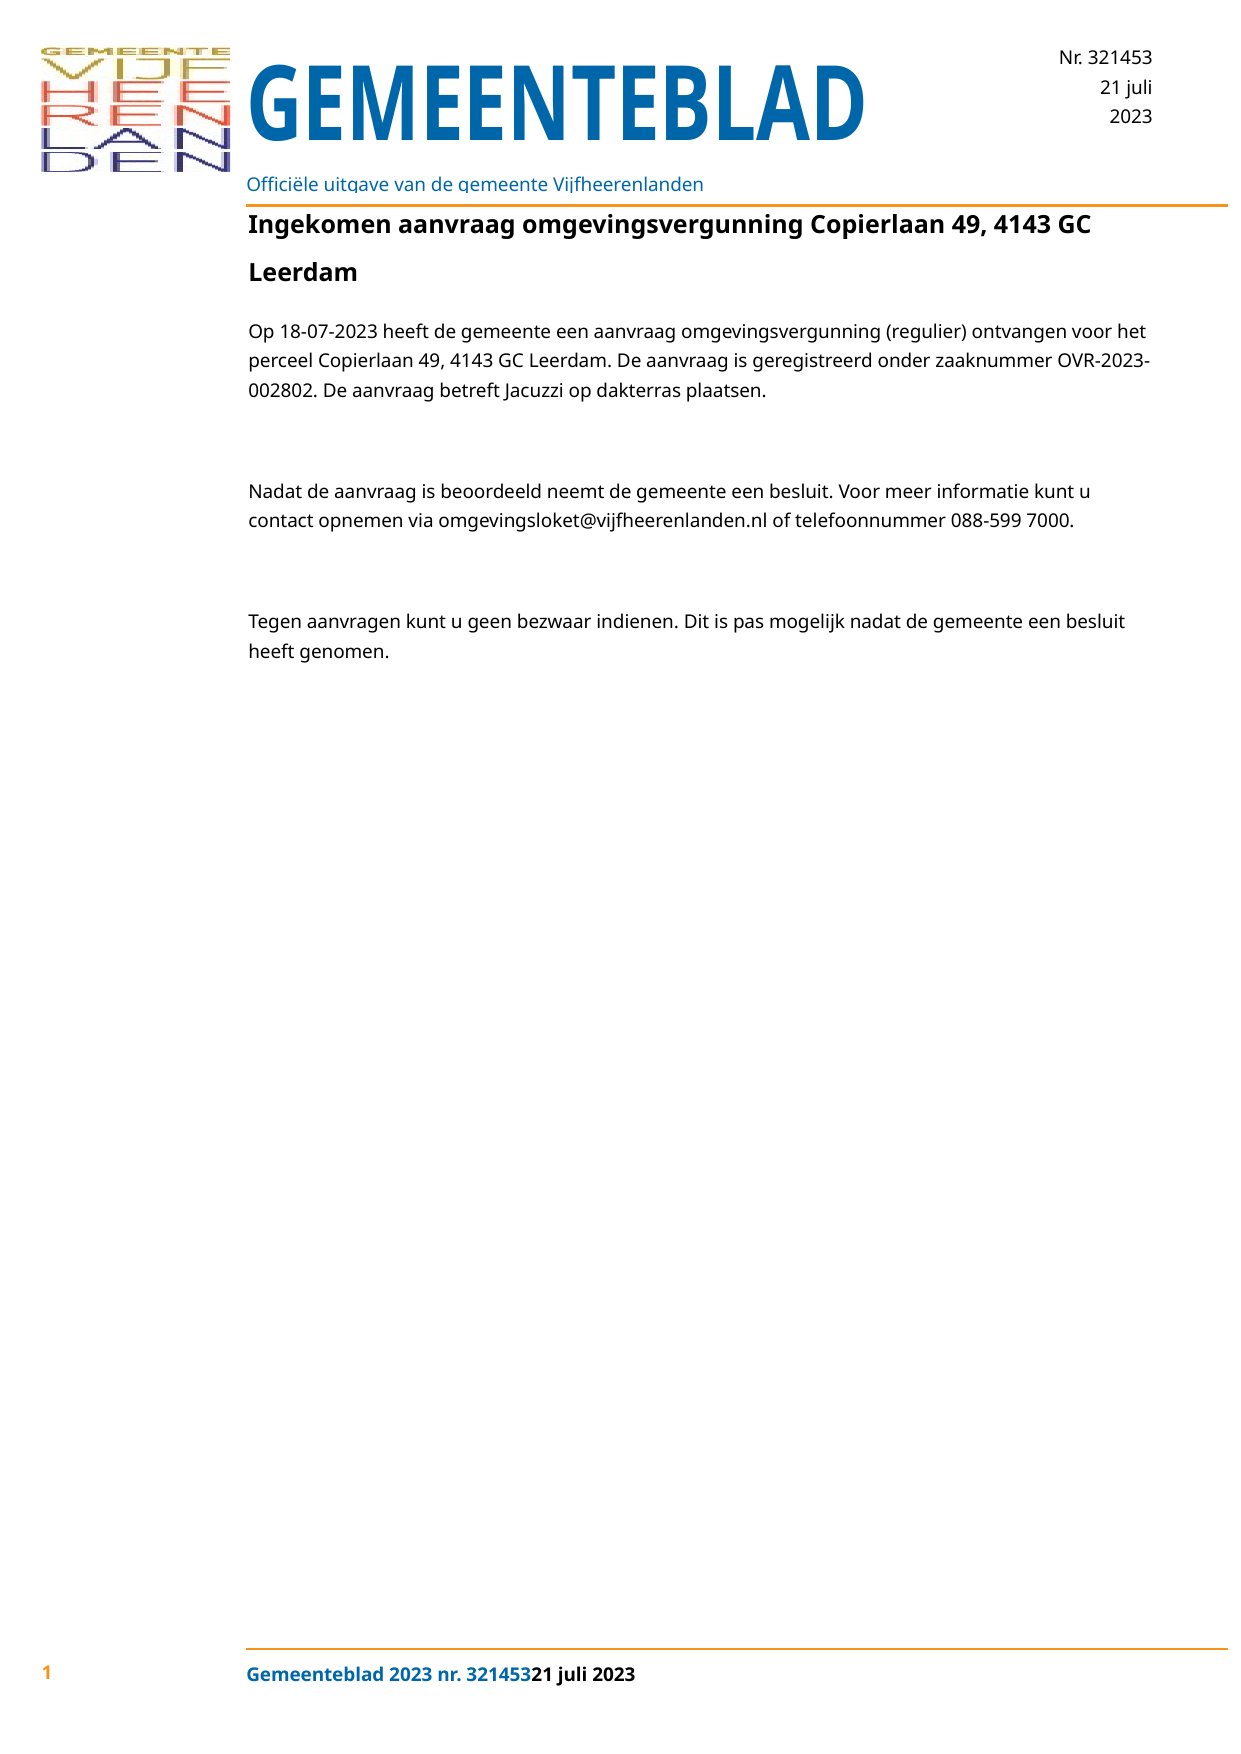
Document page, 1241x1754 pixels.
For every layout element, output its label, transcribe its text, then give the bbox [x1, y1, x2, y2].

text Nadat de aanvraag is beoordeeld neemt de gemeente een besluit. Voor meer informatie kunt u contact opnemen via omgevingsloket@vijfheerenlanden.nl of telefoonnummer 088-599 7000. [248, 478, 1152, 533]
text Tegen aanvragen kunt u geen bezwaar indienen. Dit is pas mogelijk nadat de gemeente een besluit heeft genomen. [248, 608, 1152, 664]
text Op 18-07-2023 heeft de gemeente een aanvraag omgevingsvergunning (regulier) ontvangen voor het perceel Copierlaan 49, 4143 GC Leerdam. De aanvraag is geregistreerd onder zaaknummer OVR-2023-002802. De aanvraag betreft Jacuzzi op dakterras plaatsen. [248, 318, 1152, 403]
text Ingekomen aanvraag omgevingsvergunning Copierlaan 49, 4143 GC Leerdam [248, 207, 1152, 288]
picture [41, 47, 231, 172]
